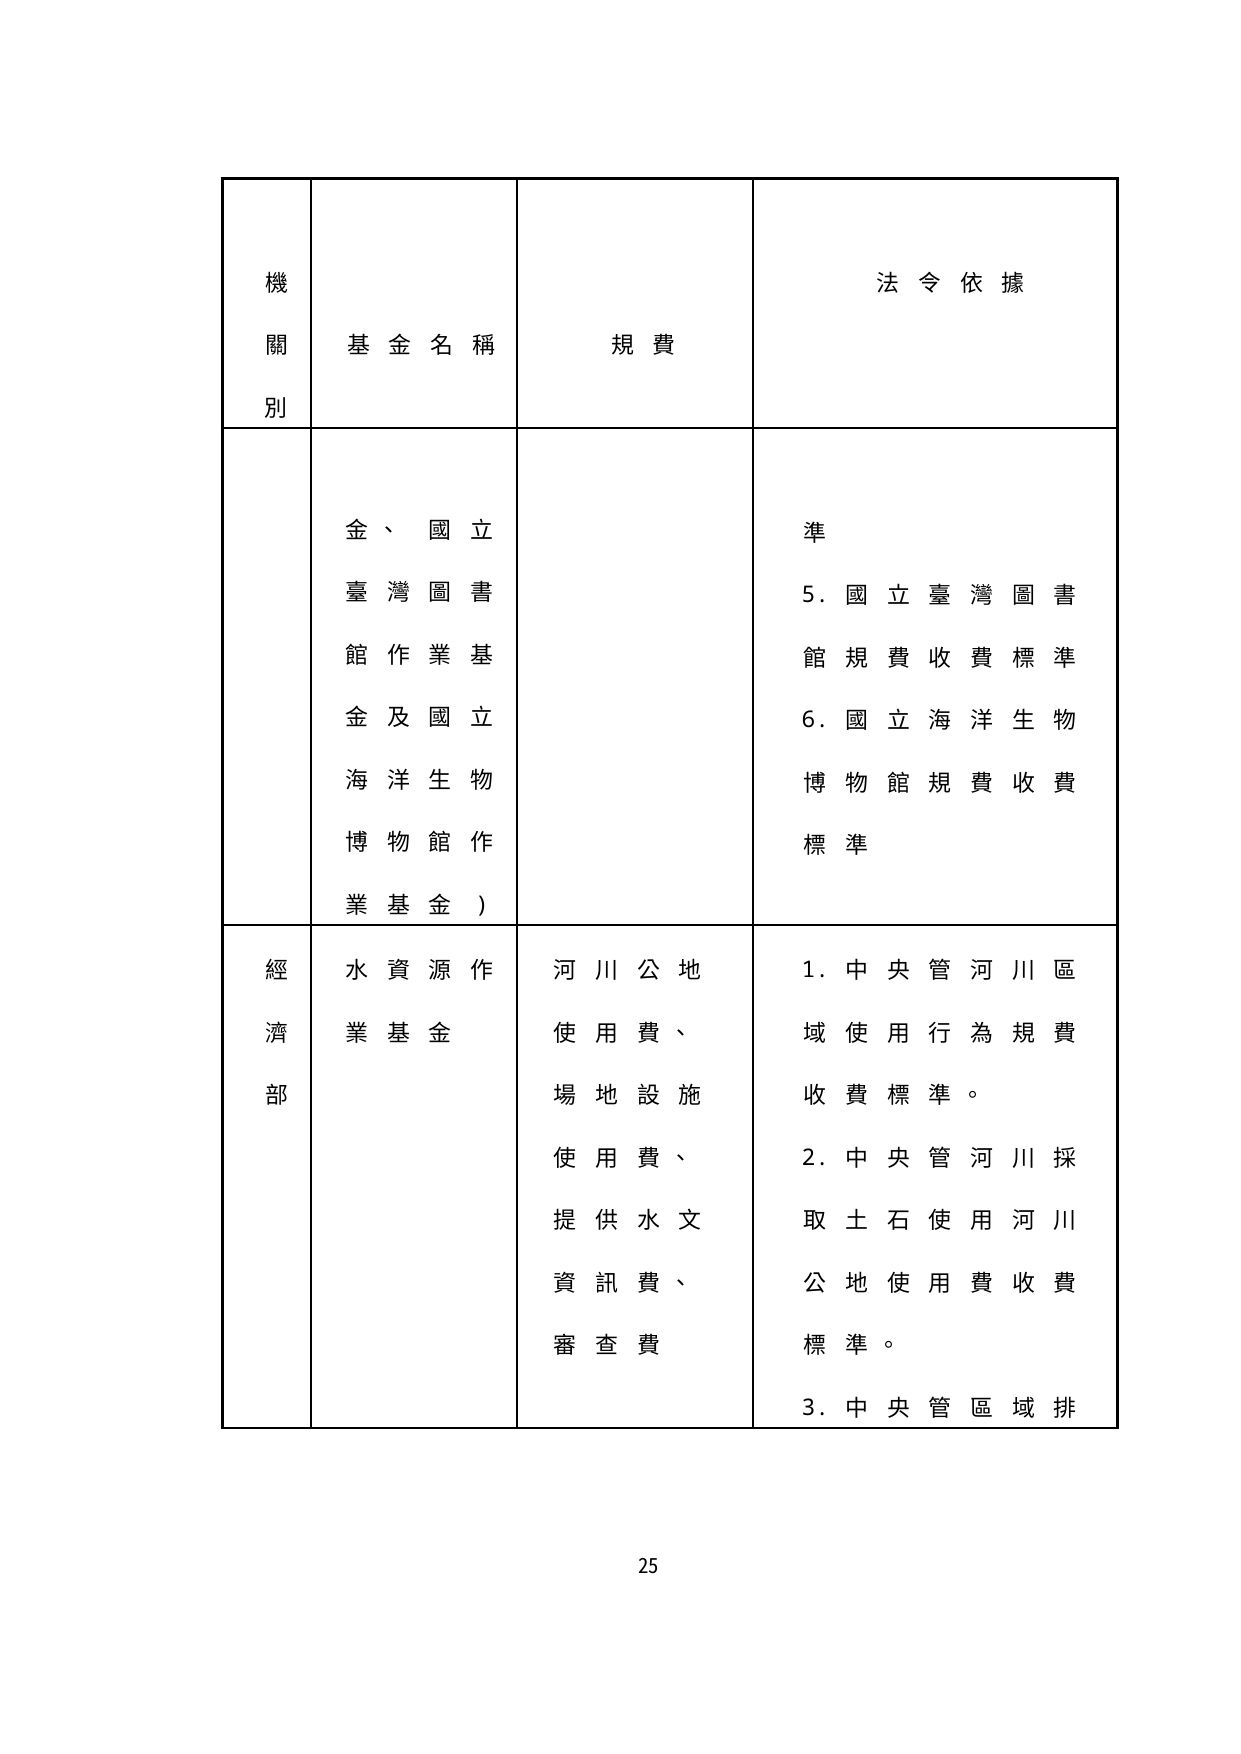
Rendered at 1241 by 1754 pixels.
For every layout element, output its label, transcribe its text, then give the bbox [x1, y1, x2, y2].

table_header 基金名稱 [312, 180, 516, 427]
table_cell 河川公地使用費、場地設施使用費、提供水文資訊費、審查費 [518, 926, 752, 1427]
table_header 機關別 [224, 180, 310, 427]
table_cell 準 5.國立臺灣圖書館規費收費標準 6.國立海洋生物博物館規費收費標準 [754, 429, 1116, 924]
table_header 規費 [518, 180, 752, 427]
table_cell 水資源作業基金 [312, 926, 516, 1427]
table_header 法令依據 [754, 180, 1116, 427]
table_cell [518, 429, 752, 924]
table_cell 1.中央管河川區域使用行為規費收費標準。 2.中央管河川採取土石使用河川公地使用費收費標準。 3.中央管區域排 [754, 926, 1116, 1427]
table_cell 金、國立臺灣圖書館作業基金及國立海洋生物博物館作業基金) [312, 429, 516, 924]
table_cell [224, 429, 310, 924]
table_cell 經濟部 [224, 926, 310, 1427]
